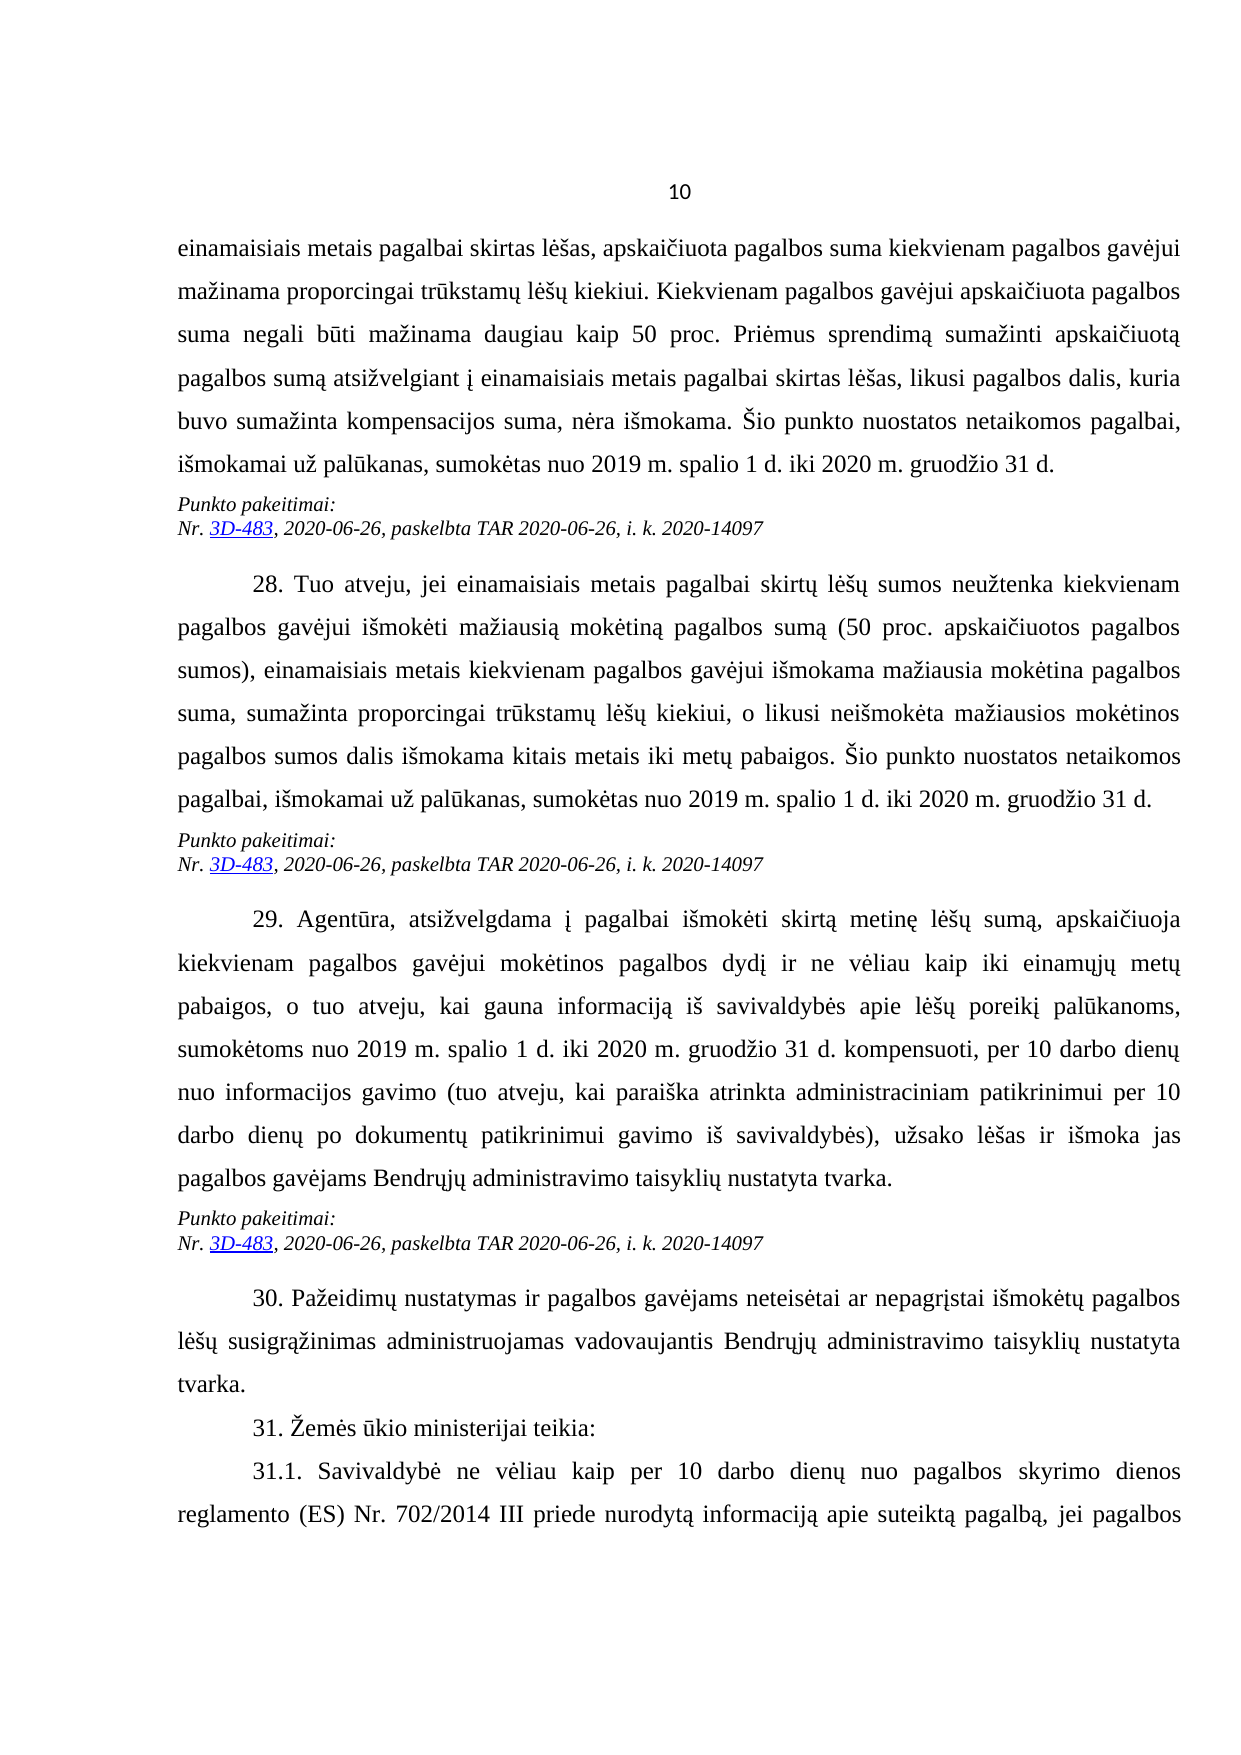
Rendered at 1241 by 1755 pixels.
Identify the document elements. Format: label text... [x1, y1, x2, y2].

text Punkto pakeitimai: [177, 1206, 1181, 1230]
text 28. Tuo atveju, jei einamaisiais metais pagalbai skirtų lėšų sumos neužtenka kiekvienam pagalbos gavėjui išmokėti mažiausią mokėtiną pagalbos sumą (50 proc. apskaičiuotos pagalbos sumos), einamaisiais metais kiekvienam pagalbos gavėjui išmokama mažiausia mokėtina pagalbos suma, sumažinta proporcingai trūkstamų lėšų kiekiui, o likusi neišmokėta mažiausios mokėtinos pagalbos sumos dalis išmokama kitais metais iki metų pabaigos. Šio punkto nuostatos netaikomos pagalbai, išmokamai už palūkanas, sumokėtas nuo 2019 m. spalio 1 d. iki 2020 m. gruodžio 31 d. [177, 569, 1181, 813]
text Punkto pakeitimai: [177, 492, 1181, 516]
text einamaisiais metais pagalbai skirtas lėšas, apskaičiuota pagalbos suma kiekvienam pagalbos gavėjui mažinama proporcingai trūkstamų lėšų kiekiui. Kiekvienam pagalbos gavėjui apskaičiuota pagalbos suma negali būti mažinama daugiau kaip 50 proc. Priėmus sprendimą sumažinti apskaičiuotą pagalbos sumą atsižvelgiant į einamaisiais metais pagalbai skirtas lėšas, likusi pagalbos dalis, kuria buvo sumažinta kompensacijos suma, nėra išmokama. Šio punkto nuostatos netaikomos pagalbai, išmokamai už palūkanas, sumokėtas nuo 2019 m. spalio 1 d. iki 2020 m. gruodžio 31 d. [177, 233, 1181, 478]
text 31. Žemės ūkio ministerijai teikia: [177, 1413, 1181, 1441]
text Punkto pakeitimai: [177, 828, 1181, 852]
text 30. Pažeidimų nustatymas ir pagalbos gavėjams neteisėtai ar nepagrįstai išmokėtų pagalbos lėšų susigrąžinimas administruojamas vadovaujantis Bendrųjų administravimo taisyklių nustatyta tvarka. [177, 1283, 1181, 1398]
text Nr. 3D-483, 2020-06-26, paskelbta TAR 2020-06-26, i. k. 2020-14097 [177, 852, 1181, 876]
text Nr. 3D-483, 2020-06-26, paskelbta TAR 2020-06-26, i. k. 2020-14097 [177, 1230, 1181, 1254]
text 31.1. Savivaldybė ne vėliau kaip per 10 darbo dienų nuo pagalbos skyrimo dienos reglamento (ES) Nr. 702/2014 III priede nurodytą informaciją apie suteiktą pagalbą, jei pagalbos [177, 1456, 1181, 1528]
text 29. Agentūra, atsižvelgdama į pagalbai išmokėti skirtą metinę lėšų sumą, apskaičiuoja kiekvienam pagalbos gavėjui mokėtinos pagalbos dydį ir ne vėliau kaip iki einamųjų metų pabaigos, o tuo atveju, kai gauna informaciją iš savivaldybės apie lėšų poreikį palūkanoms, sumokėtoms nuo 2019 m. spalio 1 d. iki 2020 m. gruodžio 31 d. kompensuoti, per 10 darbo dienų nuo informacijos gavimo (tuo atveju, kai paraiška atrinkta administraciniam patikrinimui per 10 darbo dienų po dokumentų patikrinimui gavimo iš savivaldybės), užsako lėšas ir išmoka jas pagalbos gavėjams Bendrųjų administravimo taisyklių nustatyta tvarka. [177, 904, 1181, 1192]
text Nr. 3D-483, 2020-06-26, paskelbta TAR 2020-06-26, i. k. 2020-14097 [177, 516, 1181, 540]
